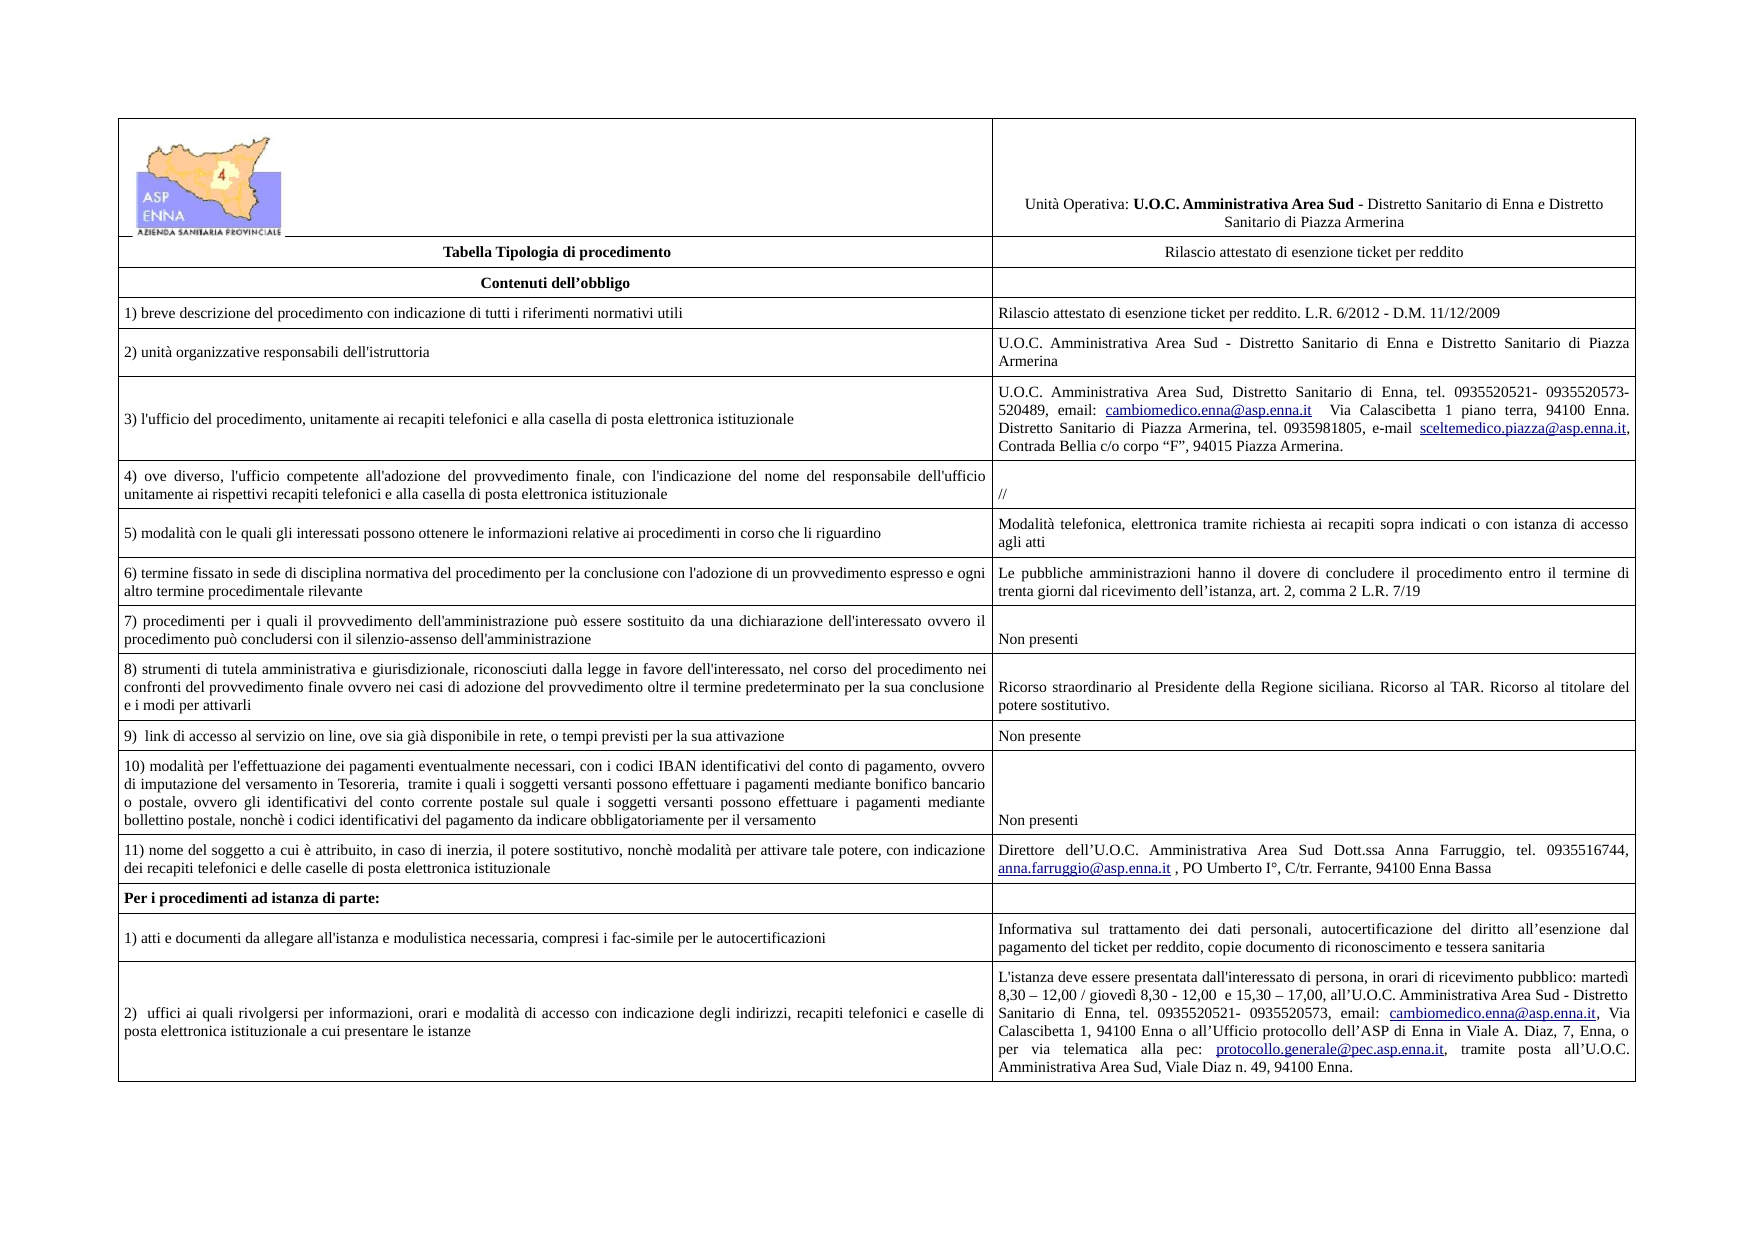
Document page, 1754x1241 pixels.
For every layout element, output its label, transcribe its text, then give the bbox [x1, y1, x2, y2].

table_cell Non presente [993, 721, 1635, 750]
table_cell Informativa sul trattamento dei dati personali, autocertificazione del diritto all’esenzione dal pagamento del ticket per reddito, copie documento di riconoscimento e tessera sanitaria [993, 914, 1635, 961]
table_cell [993, 884, 1635, 913]
table_cell Direttore dell’U.O.C. Amministrativa Area Sud Dott.ssa Anna Farruggio, tel. 0935516744, anna.farruggio@asp.enna.it , PO Umberto I°, C/tr. Ferrante, 94100 Enna Bassa [993, 835, 1635, 882]
picture [132, 132, 286, 237]
table_cell Rilascio attestato di esenzione ticket per reddito. L.R. 6/2012 - D.M. 11/12/2009 [993, 298, 1635, 327]
table_cell 6) termine fissato in sede di disciplina normativa del procedimento per la conclusione con l'adozione di un provvedimento espresso e ogni altro termine procedimentale rilevante [119, 558, 992, 605]
table_cell Ricorso straordinario al Presidente della Regione siciliana. Ricorso al TAR. Ricorso al titolare del potere sostitutivo. [993, 654, 1635, 719]
table_cell Rilascio attestato di esenzione ticket per reddito [993, 237, 1635, 267]
table_cell 1) atti e documenti da allegare all'istanza e modulistica necessaria, compresi i fac-simile per le autocertificazioni [119, 914, 992, 961]
table_cell 5) modalità con le quali gli interessati possono ottenere le informazioni relative ai procedimenti in corso che li riguardino [119, 509, 992, 557]
table_header [119, 119, 992, 236]
table_cell Contenuti dell’obbligo [119, 268, 992, 297]
table_cell U.O.C. Amministrativa Area Sud, Distretto Sanitario di Enna, tel. 0935520521- 0935520573-520489, email: cambiomedico.enna@asp.enna.it Via Calascibetta 1 piano terra, 94100 Enna. Distretto Sanitario di Piazza Armerina, tel. 0935981805, e-mail sceltemedico.piazza@asp.enna.it, Contrada Bellia c/o corpo “F”, 94015 Piazza Armerina. [993, 377, 1635, 460]
table_cell 4) ove diverso, l'ufficio competente all'adozione del provvedimento finale, con l'indicazione del nome del responsabile dell'ufficio unitamente ai rispettivi recapiti telefonici e alla casella di posta elettronica istituzionale [119, 461, 992, 508]
table_cell U.O.C. Amministrativa Area Sud - Distretto Sanitario di Enna e Distretto Sanitario di Piazza Armerina [993, 329, 1635, 376]
table_cell 3) l'ufficio del procedimento, unitamente ai recapiti telefonici e alla casella di posta elettronica istituzionale [119, 377, 992, 460]
table_cell 8) strumenti di tutela amministrativa e giurisdizionale, riconosciuti dalla legge in favore dell'interessato, nel corso del procedimento nei confronti del provvedimento finale ovvero nei casi di adozione del provvedimento oltre il termine predeterminato per la sua conclusione e i modi per attivarli [119, 654, 992, 719]
table_cell 2) unità organizzative responsabili dell'istruttoria [119, 329, 992, 376]
table_cell 11) nome del soggetto a cui è attribuito, in caso di inerzia, il potere sostitutivo, nonchè modalità per attivare tale potere, con indicazione dei recapiti telefonici e delle caselle di posta elettronica istituzionale [119, 835, 992, 882]
table_header Unità Operativa: U.O.C. Amministrativa Area Sud - Distretto Sanitario di Enna e Distretto Sanitario di Piazza Armerina [993, 119, 1635, 236]
table_cell 1) breve descrizione del procedimento con indicazione di tutti i riferimenti normativi utili [119, 298, 992, 327]
table_cell Non presenti [993, 751, 1635, 834]
table_cell 2) uffici ai quali rivolgersi per informazioni, orari e modalità di accesso con indicazione degli indirizzi, recapiti telefonici e caselle di posta elettronica istituzionale a cui presentare le istanze [119, 962, 992, 1081]
table_cell [993, 268, 1635, 297]
table_cell L'istanza deve essere presentata dall'interessato di persona, in orari di ricevimento pubblico: martedì 8,30 – 12,00 / giovedì 8,30 - 12,00 e 15,30 – 17,00, all’U.O.C. Amministrativa Area Sud - Distretto Sanitario di Enna, tel. 0935520521- 0935520573, email: cambiomedico.enna@asp.enna.it, Via Calascibetta 1, 94100 Enna o all’Ufficio protocollo dell’ASP di Enna in Viale A. Diaz, 7, Enna, o per via telematica alla pec: protocollo.generale@pec.asp.enna.it, tramite posta all’U.O.C. Amministrativa Area Sud, Viale Diaz n. 49, 94100 Enna. [993, 962, 1635, 1081]
table_cell // [993, 461, 1635, 508]
table_cell Modalità telefonica, elettronica tramite richiesta ai recapiti sopra indicati o con istanza di accesso agli atti [993, 509, 1635, 557]
table_cell 7) procedimenti per i quali il provvedimento dell'amministrazione può essere sostituito da una dichiarazione dell'interessato ovvero il procedimento può concludersi con il silenzio-assenso dell'amministrazione [119, 606, 992, 653]
table_cell Tabella Tipologia di procedimento [119, 237, 992, 267]
table_cell 9) link di accesso al servizio on line, ove sia già disponibile in rete, o tempi previsti per la sua attivazione [119, 721, 992, 750]
table_cell Per i procedimenti ad istanza di parte: [119, 884, 992, 913]
table_cell Non presenti [993, 606, 1635, 653]
table_cell Le pubbliche amministrazioni hanno il dovere di concludere il procedimento entro il termine di trenta giorni dal ricevimento dell’istanza, art. 2, comma 2 L.R. 7/19 [993, 558, 1635, 605]
table_cell 10) modalità per l'effettuazione dei pagamenti eventualmente necessari, con i codici IBAN identificativi del conto di pagamento, ovvero di imputazione del versamento in Tesoreria, tramite i quali i soggetti versanti possono effettuare i pagamenti mediante bonifico bancario o postale, ovvero gli identificativi del conto corrente postale sul quale i soggetti versanti possono effettuare i pagamenti mediante bollettino postale, nonchè i codici identificativi del pagamento da indicare obbligatoriamente per il versamento [119, 751, 992, 834]
